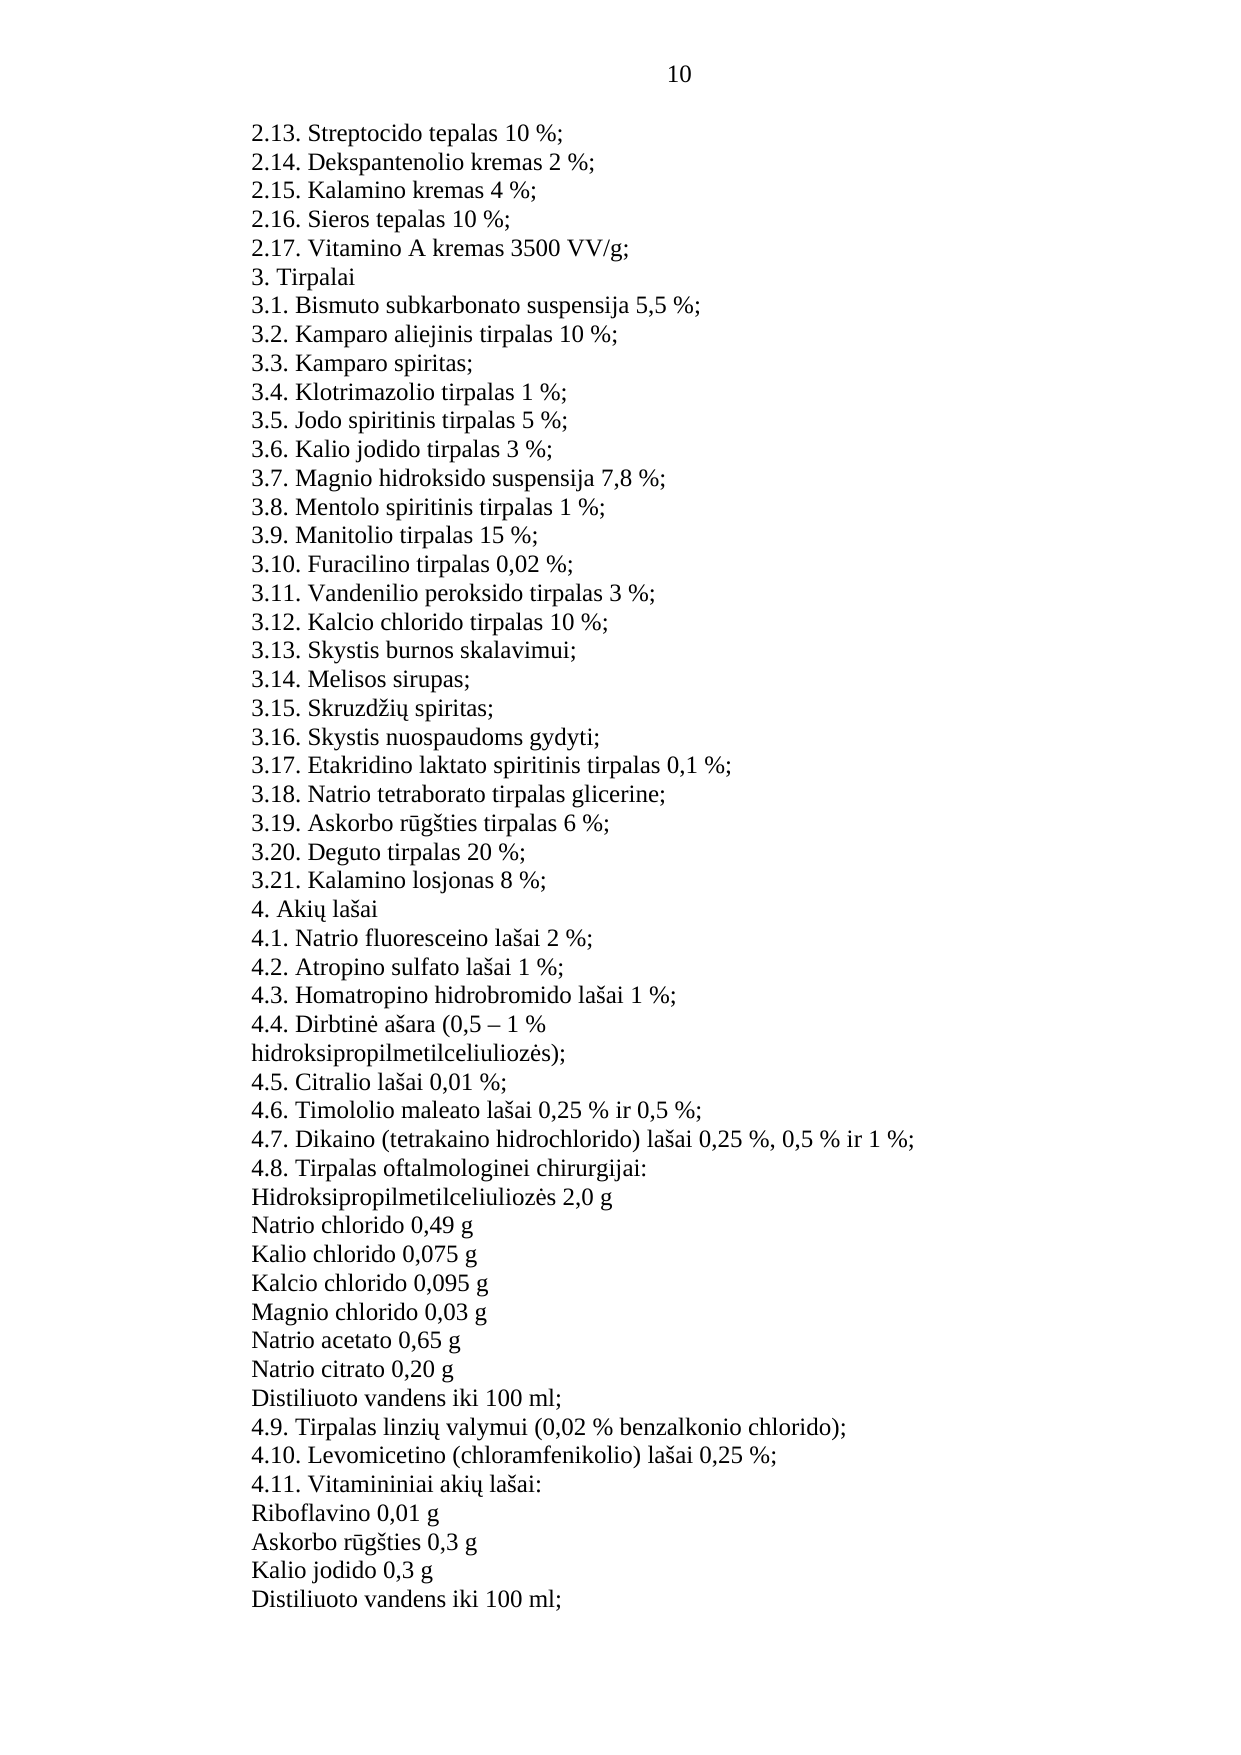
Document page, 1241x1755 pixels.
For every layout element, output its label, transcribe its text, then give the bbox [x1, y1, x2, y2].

text 4.6. Timololio maleato lašai 0,25 % ir 0,5 %; [177, 1096, 1181, 1124]
text 2.16. Sieros tepalas 10 %; [177, 204, 1181, 233]
text 4.2. Atropino sulfato lašai 1 %; [177, 952, 1181, 981]
text 4.11. Vitamininiai akių lašai: [177, 1469, 1181, 1498]
text 3.6. Kalio jodido tirpalas 3 %; [177, 434, 1181, 463]
text Hidroksipropilmetilceliuliozės 2,0 g [177, 1182, 1181, 1211]
text Distiliuoto vandens iki 100 ml; [177, 1584, 1181, 1613]
text Askorbo rūgšties 0,3 g [177, 1527, 1181, 1556]
text 2.13. Streptocido tepalas 10 %; [177, 118, 1181, 147]
text 3. Tirpalai [177, 262, 1181, 291]
text 4.3. Homatropino hidrobromido lašai 1 %; [177, 981, 1181, 1009]
text 3.20. Deguto tirpalas 20 %; [177, 837, 1181, 866]
text 3.8. Mentolo spiritinis tirpalas 1 %; [177, 492, 1181, 521]
text Natrio acetato 0,65 g [177, 1326, 1181, 1354]
text 4.7. Dikaino (tetrakaino hidrochlorido) lašai 0,25 %, 0,5 % ir 1 %; [177, 1124, 1181, 1153]
text 3.9. Manitolio tirpalas 15 %; [177, 521, 1181, 549]
text 3.19. Askorbo rūgšties tirpalas 6 %; [177, 808, 1181, 837]
text 3.13. Skystis burnos skalavimui; [177, 636, 1181, 664]
text 3.17. Etakridino laktato spiritinis tirpalas 0,1 %; [177, 751, 1181, 779]
text Natrio citrato 0,20 g [177, 1354, 1181, 1383]
text 3.10. Furacilino tirpalas 0,02 %; [177, 549, 1181, 578]
text 4.1. Natrio fluoresceino lašai 2 %; [177, 923, 1181, 952]
text Riboflavino 0,01 g [177, 1498, 1181, 1527]
text 3.21. Kalamino losjonas 8 %; [177, 866, 1181, 894]
text Distiliuoto vandens iki 100 ml; [177, 1383, 1181, 1412]
text 3.11. Vandenilio peroksido tirpalas 3 %; [177, 578, 1181, 607]
text 4.9. Tirpalas linzių valymui (0,02 % benzalkonio chlorido); [177, 1412, 1181, 1441]
text 3.12. Kalcio chlorido tirpalas 10 %; [177, 607, 1181, 636]
text Kalcio chlorido 0,095 g [177, 1268, 1181, 1297]
text Kalio chlorido 0,075 g [177, 1239, 1181, 1268]
text 4.4. Dirbtinė ašara (0,5 – 1 % [177, 1009, 1181, 1038]
text 3.2. Kamparo aliejinis tirpalas 10 %; [177, 319, 1181, 348]
text 3.14. Melisos sirupas; [177, 664, 1181, 693]
text 3.4. Klotrimazolio tirpalas 1 %; [177, 377, 1181, 406]
text 3.3. Kamparo spiritas; [177, 348, 1181, 377]
text 2.15. Kalamino kremas 4 %; [177, 176, 1181, 204]
text 4.8. Tirpalas oftalmologinei chirurgijai: [177, 1153, 1181, 1182]
text 3.15. Skruzdžių spiritas; [177, 693, 1181, 722]
text 3.18. Natrio tetraborato tirpalas glicerine; [177, 779, 1181, 808]
text 2.14. Dekspantenolio kremas 2 %; [177, 147, 1181, 176]
text 2.17. Vitamino A kremas 3500 VV/g; [177, 233, 1181, 262]
text Magnio chlorido 0,03 g [177, 1297, 1181, 1326]
text Natrio chlorido 0,49 g [177, 1211, 1181, 1239]
text 3.5. Jodo spiritinis tirpalas 5 %; [177, 406, 1181, 434]
text 3.7. Magnio hidroksido suspensija 7,8 %; [177, 463, 1181, 492]
text 4.10. Levomicetino (chloramfenikolio) lašai 0,25 %; [177, 1441, 1181, 1469]
text hidroksipropilmetilceliuliozės); [177, 1038, 1181, 1067]
text 4. Akių lašai [177, 894, 1181, 923]
text Kalio jodido 0,3 g [177, 1556, 1181, 1584]
text 3.16. Skystis nuospaudoms gydyti; [177, 722, 1181, 751]
text 4.5. Citralio lašai 0,01 %; [177, 1067, 1181, 1096]
text 3.1. Bismuto subkarbonato suspensija 5,5 %; [177, 291, 1181, 319]
